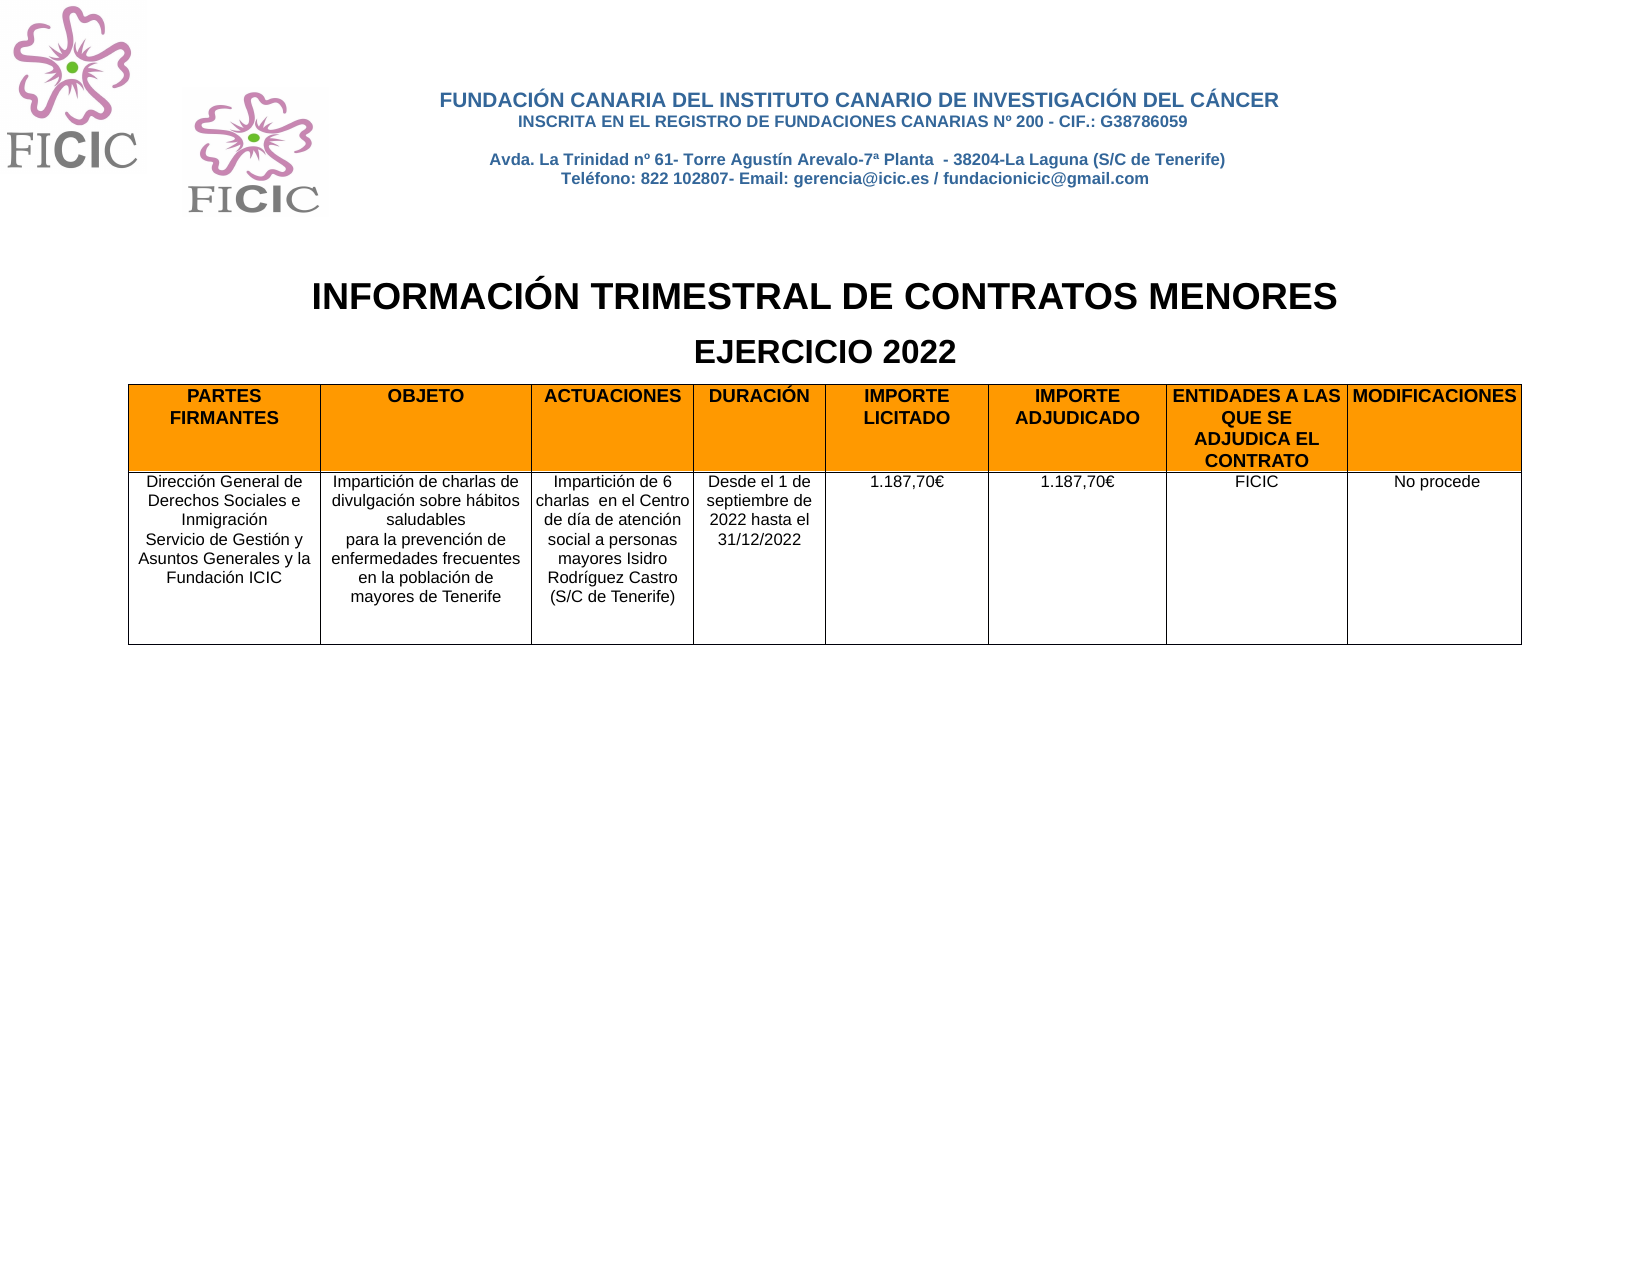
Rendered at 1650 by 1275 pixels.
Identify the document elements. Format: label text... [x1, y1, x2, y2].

text INFORMACIÓN TRIMESTRAL DE CONTRATOS MENORES [148, 274, 1502, 318]
table_cell FICIC [1167, 473, 1347, 644]
table_cell 1.187,70€ [989, 473, 1166, 644]
table_header PARTES FIRMANTES [129, 385, 320, 471]
picture [181, 87, 329, 217]
table_cell No procede [1348, 473, 1521, 644]
table_header ACTUACIONES [532, 385, 693, 471]
table_header IMPORTE ADJUDICADO [989, 385, 1166, 471]
table_header IMPORTE LICITADO [826, 385, 988, 471]
table_cell Dirección General de Derechos Sociales e Inmigración Servicio de Gestión y Asuntos Generales y la Fundación ICIC [129, 473, 320, 644]
table_cell Impartición de 6 charlas en el Centro de día de atención social a personas mayores Isidro Rodríguez Castro (S/C de Tenerife) [532, 473, 693, 644]
table_header DURACIÓN [694, 385, 825, 471]
text EJERCICIO 2022 [148, 332, 1502, 371]
table_header ENTIDADES A LAS QUE SE ADJUDICA EL CONTRATO [1167, 385, 1347, 471]
table_header MODIFICACIONES [1348, 385, 1521, 471]
table_cell Desde el 1 de septiembre de 2022 hasta el 31/12/2022 [694, 473, 825, 644]
table_cell Impartición de charlas de divulgación sobre hábitos saludables para la prevención de enfermedades frecuentes en la población de mayores de Tenerife [321, 473, 531, 644]
table_header OBJETO [321, 385, 531, 471]
picture [0, 0, 147, 174]
table_cell 1.187,70€ [826, 473, 988, 644]
